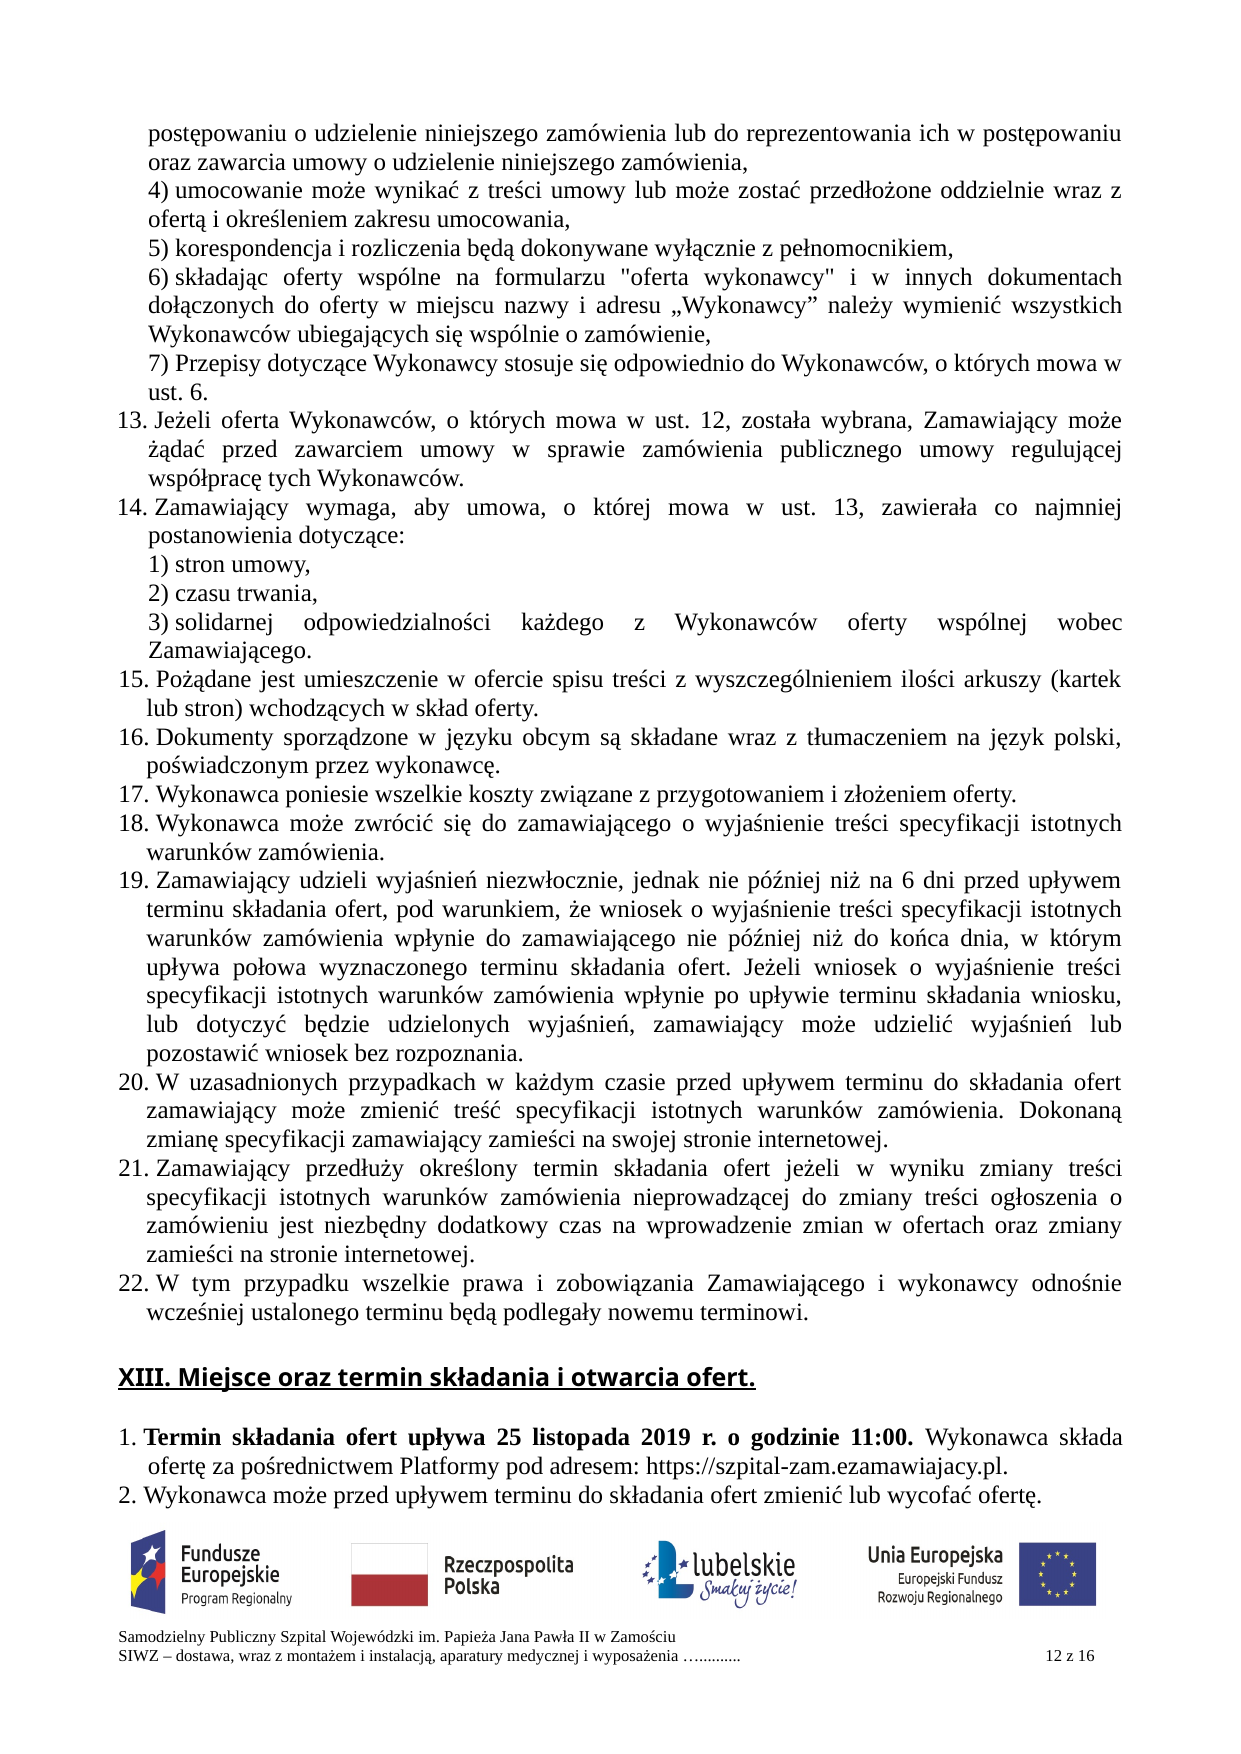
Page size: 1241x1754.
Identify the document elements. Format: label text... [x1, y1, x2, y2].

list Przepisy dotyczące Wykonawcy stosuje się odpowiednio do Wykonawców, o których mowa w ust. 6. [148, 348, 1123, 406]
list postępowaniu o udzielenie niniejszego zamówienia lub do reprezentowania ich w postępowaniu oraz zawarcia umowy o udzielenie niniejszego zamówienia, [148, 118, 1123, 176]
list czasu trwania, [148, 578, 1123, 607]
list Jeżeli oferta Wykonawców, o których mowa w ust. 12, została wybrana, Zamawiający może żądać przed zawarciem umowy w sprawie zamówienia publicznego umowy regulującej współpracę tych Wykonawców. [117, 406, 1123, 492]
text XIII. Miejsce oraz termin składania i otwarcia ofert. [118, 1360, 1123, 1394]
list Wykonawca może przed upływem terminu do składania ofert zmienić lub wycofać ofertę. [118, 1480, 1123, 1509]
list Zamawiający udzieli wyjaśnień niezwłocznie, jednak nie później niż na 6 dni przed upływem terminu składania ofert, pod warunkiem, że wniosek o wyjaśnienie treści specyfikacji istotnych warunków zamówienia wpłynie do zamawiającego nie później niż do końca dnia, w którym upływa połowa wyznaczonego terminu składania ofert. Jeżeli wniosek o wyjaśnienie treści specyfikacji istotnych warunków zamówienia wpłynie po upływie terminu składania wniosku, lub dotyczyć będzie udzielonych wyjaśnień, zamawiający może udzielić wyjaśnień lub pozostawić wniosek bez rozpoznania. [118, 866, 1123, 1067]
list Dokumenty sporządzone w języku obcym są składane wraz z tłumaczeniem na język polski, poświadczonym przez wykonawcę. [118, 722, 1123, 779]
list stron umowy, [148, 549, 1123, 578]
list Wykonawca poniesie wszelkie koszty związane z przygotowaniem i złożeniem oferty. [118, 779, 1123, 808]
list Zamawiający przedłuży określony termin składania ofert jeżeli w wyniku zmiany treści specyfikacji istotnych warunków zamówienia nieprowadzącej do zmiany treści ogłoszenia o zamówieniu jest niezbędny dodatkowy czas na wprowadzenie zmian w ofertach oraz zmiany zamieści na stronie internetowej. [118, 1153, 1123, 1268]
list Termin składania ofert upływa 25 listopada 2019 r. o godzinie 11:00. Wykonawca składa ofertę za pośrednictwem Platformy pod adresem: https://szpital-zam.ezamawiajacy.pl. [118, 1422, 1123, 1480]
list korespondencja i rozliczenia będą dokonywane wyłącznie z pełnomocnikiem, [148, 233, 1123, 262]
list składając oferty wspólne na formularzu "oferta wykonawcy" i w innych dokumentach dołączonych do oferty w miejscu nazwy i adresu „Wykonawcy” należy wymienić wszystkich Wykonawców ubiegających się wspólnie o zamówienie, [148, 262, 1123, 348]
list Pożądane jest umieszczenie w ofercie spisu treści z wyszczególnieniem ilości arkuszy (kartek lub stron) wchodzących w skład oferty. [118, 664, 1123, 722]
list W uzasadnionych przypadkach w każdym czasie przed upływem terminu do składania ofert zamawiający może zmienić treść specyfikacji istotnych warunków zamówienia. Dokonaną zmianę specyfikacji zamawiający zamieści na swojej stronie internetowej. [118, 1067, 1123, 1153]
list solidarnej odpowiedzialności każdego z Wykonawców oferty wspólnej wobec Zamawiającego. [148, 607, 1123, 664]
list W tym przypadku wszelkie prawa i zobowiązania Zamawiającego i wykonawcy odnośnie wcześniej ustalonego terminu będą podlegały nowemu terminowi. [118, 1268, 1123, 1326]
list Zamawiający wymaga, aby umowa, o której mowa w ust. 13, zawierała co najmniej postanowienia dotyczące: [117, 492, 1123, 549]
list Wykonawca może zwrócić się do zamawiającego o wyjaśnienie treści specyfikacji istotnych warunków zamówienia. [118, 808, 1123, 866]
list umocowanie może wynikać z treści umowy lub może zostać przedłożone oddzielnie wraz z ofertą i określeniem zakresu umocowania, [148, 176, 1123, 233]
